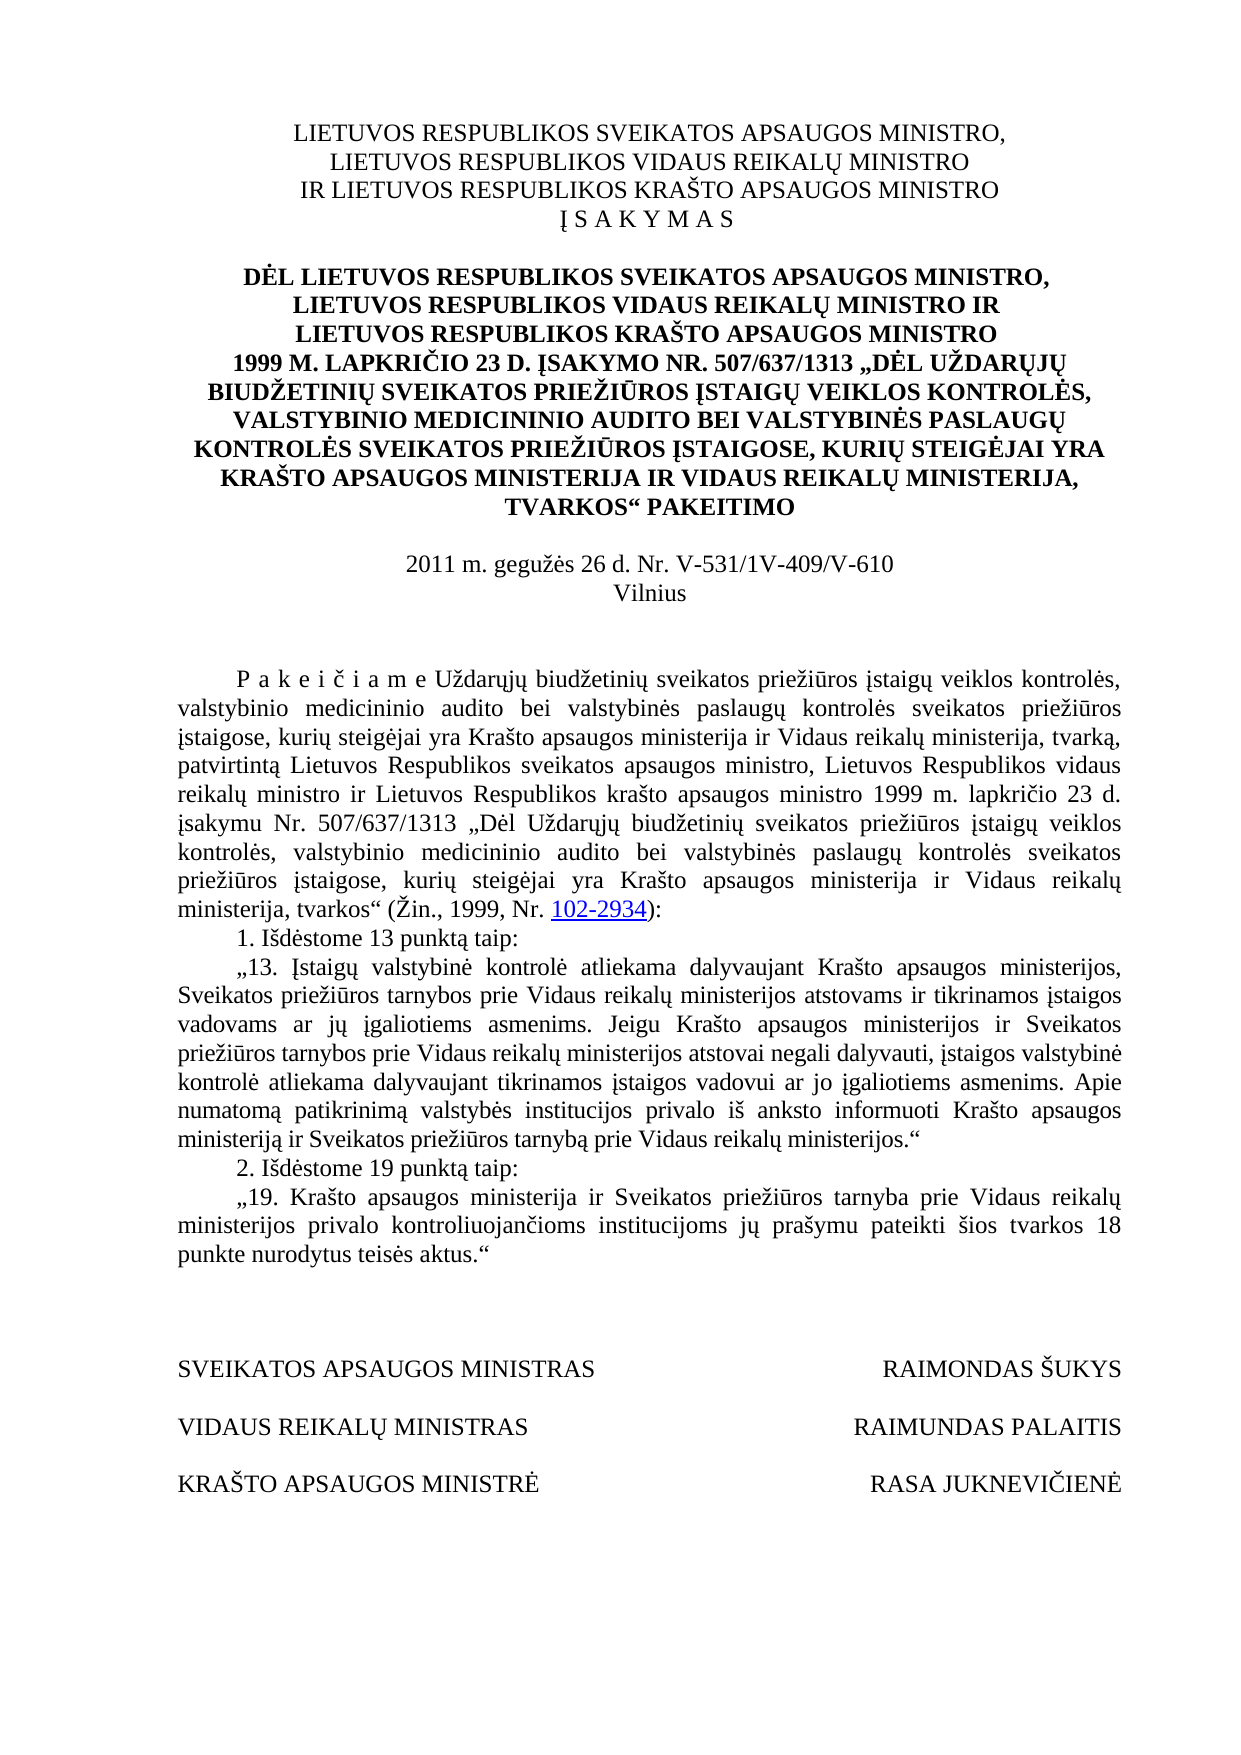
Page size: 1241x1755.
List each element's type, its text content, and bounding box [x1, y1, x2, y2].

text LIETUVOS RESPUBLIKOS SVEIKATOS APSAUGOS MINISTRO, [177, 118, 1122, 147]
text VIDAUS REIKALŲ MINISTRAS RAIMUNDAS PALAITIS [177, 1412, 1122, 1441]
text „19. Krašto apsaugos ministerija ir Sveikatos priežiūros tarnyba prie Vidaus reikalų ministerijos privalo kontroliuojančioms institucijoms jų prašymu pateikti šios tvarkos 18 punkte nurodytus teisės aktus.“ [177, 1182, 1122, 1268]
text 2. Išdėstome 19 punktą taip: [177, 1153, 1122, 1182]
text 2011 m. gegužės 26 d. Nr. V-531/1V-409/V-610 [177, 549, 1122, 578]
text Vilnius [177, 578, 1122, 607]
text DĖL LIETUVOS RESPUBLIKOS SVEIKATOS APSAUGOS MINISTRO, LIETUVOS RESPUBLIKOS VIDAUS REIKALŲ MINISTRO IR LIETUVOS RESPUBLIKOS KRAŠTO APSAUGOS MINISTRO 1999 M. LAPKRIČIO 23 D. ĮSAKYMO Nr. 507/637/1313 „DĖL UŽDARŲJŲ BIUDŽETINIŲ SVEIKATOS PRIEŽIŪROS ĮSTAIGŲ VEIKLOS KONTROLĖS, VALSTYBINIO MEDICININIO AUDITO BEI VALSTYBINĖS PASLAUGŲ KONTROLĖS SVEIKATOS PRIEŽIŪROS ĮSTAIGOSE, KURIŲ STEIGĖJAI YRA KRAŠTO APSAUGOS MINISTERIJA IR VIDAUS REIKALŲ MINISTERIJA, TVARKOS“ PAKEITIMO [177, 262, 1122, 521]
text SVEIKATOS APSAUGOS MINISTRAS RAIMONDAS ŠUKYS [177, 1354, 1122, 1383]
text P a k e i č i a m e Uždarųjų biudžetinių sveikatos priežiūros įstaigų veiklos kontrolės, valstybinio medicininio audito bei valstybinės paslaugų kontrolės sveikatos priežiūros įstaigose, kurių steigėjai yra Krašto apsaugos ministerija ir Vidaus reikalų ministerija, tvarką, patvirtintą Lietuvos Respublikos sveikatos apsaugos ministro, Lietuvos Respublikos vidaus reikalų ministro ir Lietuvos Respublikos krašto apsaugos ministro 1999 m. lapkričio 23 d. įsakymu Nr. 507/637/1313 „Dėl Uždarųjų biudžetinių sveikatos priežiūros įstaigų veiklos kontrolės, valstybinio medicininio audito bei valstybinės paslaugų kontrolės sveikatos priežiūros įstaigose, kurių steigėjai yra Krašto apsaugos ministerija ir Vidaus reikalų ministerija, tvarkos“ (Žin., 1999, Nr. 102-2934): [177, 664, 1122, 923]
text Į S A K Y M A S [177, 204, 1122, 233]
text 1. Išdėstome 13 punktą taip: [177, 923, 1122, 952]
text KRAŠTO APSAUGOS MINISTRĖ RASA JUKNEVIČIENĖ [177, 1469, 1122, 1498]
text LIETUVOS RESPUBLIKOS VIDAUS REIKALŲ MINISTRO [177, 147, 1122, 176]
text IR lietuvos respublikos krašto apsaugos MINISTRO [177, 176, 1122, 204]
text „13. Įstaigų valstybinė kontrolė atliekama dalyvaujant Krašto apsaugos ministerijos, Sveikatos priežiūros tarnybos prie Vidaus reikalų ministerijos atstovams ir tikrinamos įstaigos vadovams ar jų įgaliotiems asmenims. Jeigu Krašto apsaugos ministerijos ir Sveikatos priežiūros tarnybos prie Vidaus reikalų ministerijos atstovai negali dalyvauti, įstaigos valstybinė kontrolė atliekama dalyvaujant tikrinamos įstaigos vadovui ar jo įgaliotiems asmenims. Apie numatomą patikrinimą valstybės institucijos privalo iš anksto informuoti Krašto apsaugos ministeriją ir Sveikatos priežiūros tarnybą prie Vidaus reikalų ministerijos.“ [177, 952, 1122, 1153]
